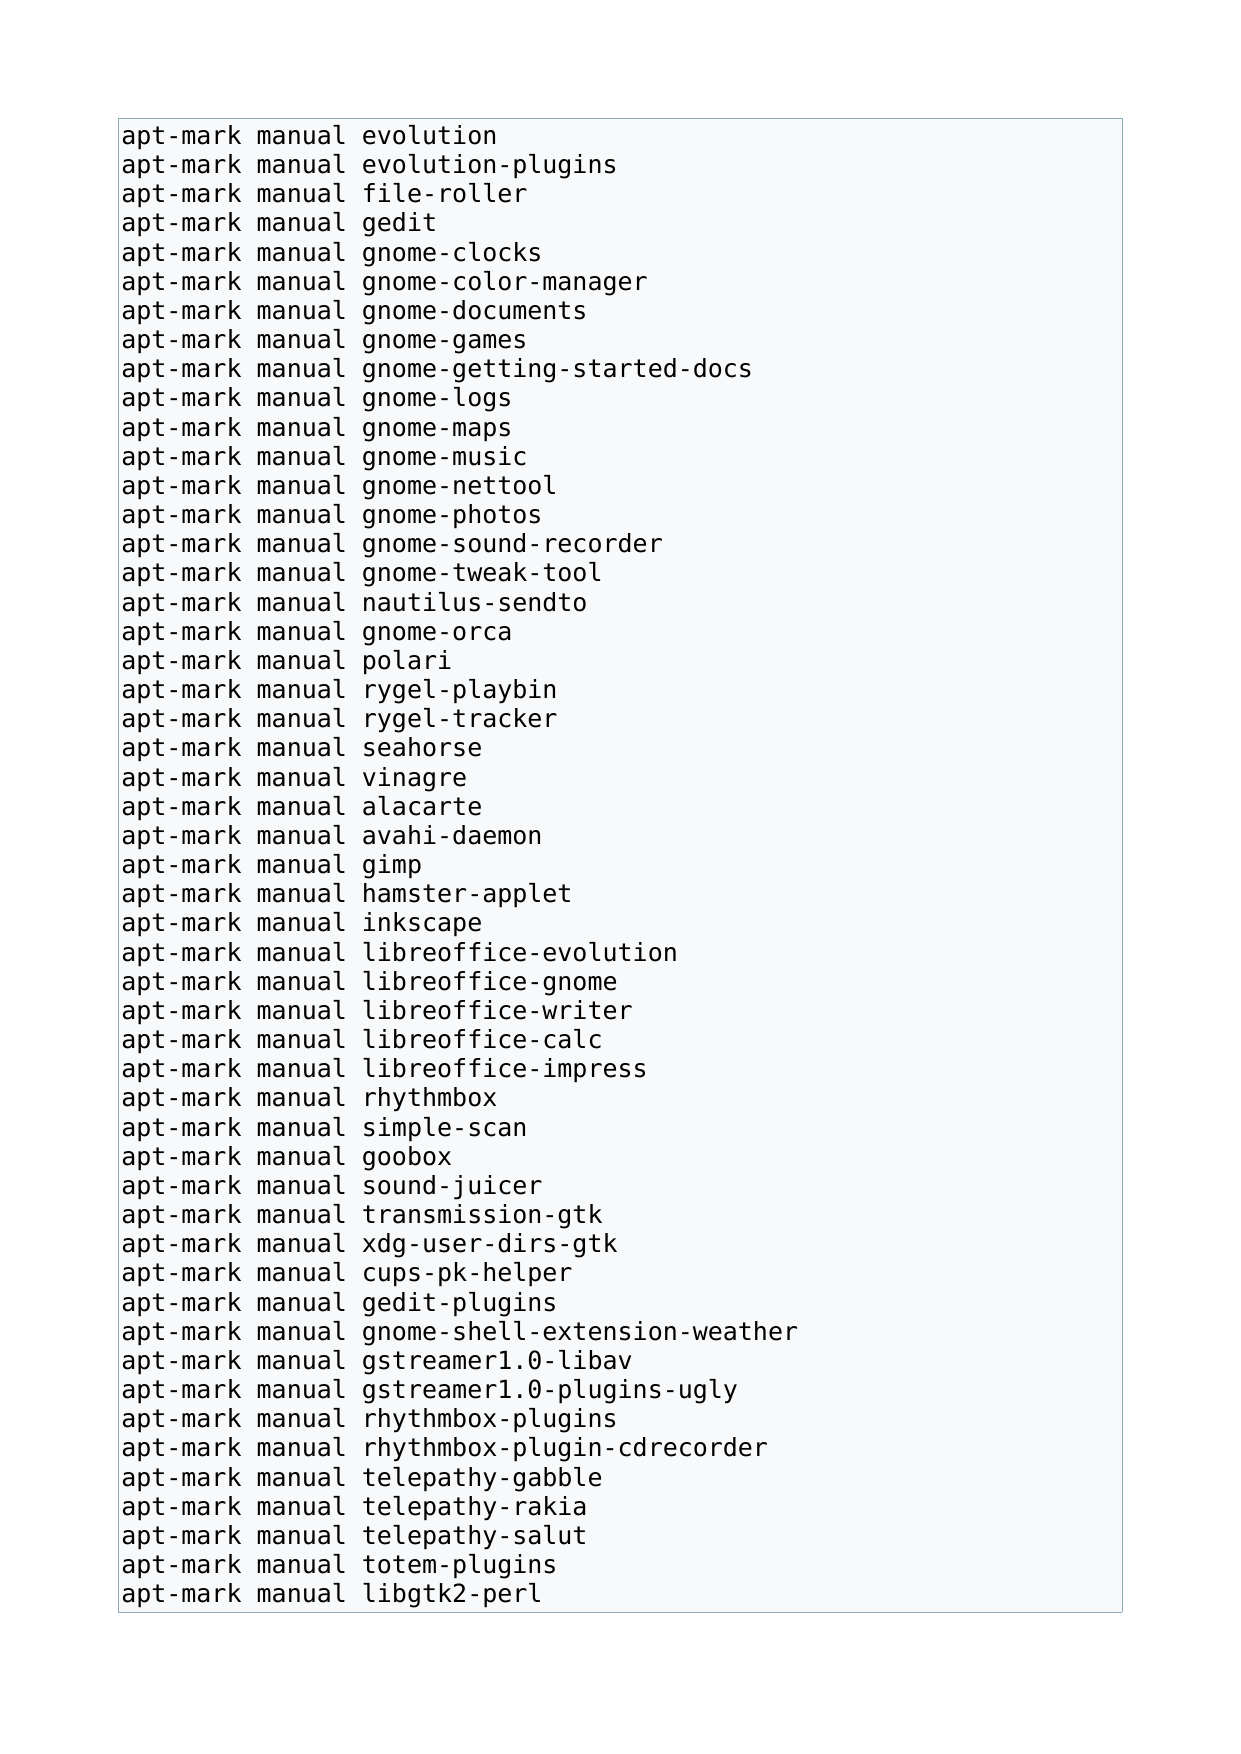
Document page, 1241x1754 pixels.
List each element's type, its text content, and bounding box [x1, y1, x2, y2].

table_header apt-mark manual evolution apt-mark manual evolution-plugins apt-mark manual file-roller apt-mark manual gedit apt-mark manual gnome-clocks apt-mark manual gnome-color-manager apt-mark manual gnome-documents apt-mark manual gnome-games apt-mark manual gnome-getting-started-docs apt-mark manual gnome-logs apt-mark manual gnome-maps apt-mark manual gnome-music apt-mark manual gnome-nettool apt-mark manual gnome-photos apt-mark manual gnome-sound-recorder apt-mark manual gnome-tweak-tool apt-mark manual nautilus-sendto apt-mark manual gnome-orca apt-mark manual polari apt-mark manual rygel-playbin apt-mark manual rygel-tracker apt-mark manual seahorse apt-mark manual vinagre apt-mark manual alacarte apt-mark manual avahi-daemon apt-mark manual gimp apt-mark manual hamster-applet apt-mark manual inkscape apt-mark manual libreoffice-evolution apt-mark manual libreoffice-gnome apt-mark manual libreoffice-writer apt-mark manual libreoffice-calc apt-mark manual libreoffice-impress apt-mark manual rhythmbox apt-mark manual simple-scan apt-mark manual goobox apt-mark manual sound-juicer apt-mark manual transmission-gtk apt-mark manual xdg-user-dirs-gtk apt-mark manual cups-pk-helper apt-mark manual gedit-plugins apt-mark manual gnome-shell-extension-weather apt-mark manual gstreamer1.0-libav apt-mark manual gstreamer1.0-plugins-ugly apt-mark manual rhythmbox-plugins apt-mark manual rhythmbox-plugin-cdrecorder apt-mark manual telepathy-gabble apt-mark manual telepathy-rakia apt-mark manual telepathy-salut apt-mark manual totem-plugins apt-mark manual libgtk2-perl [119, 119, 1122, 1612]
